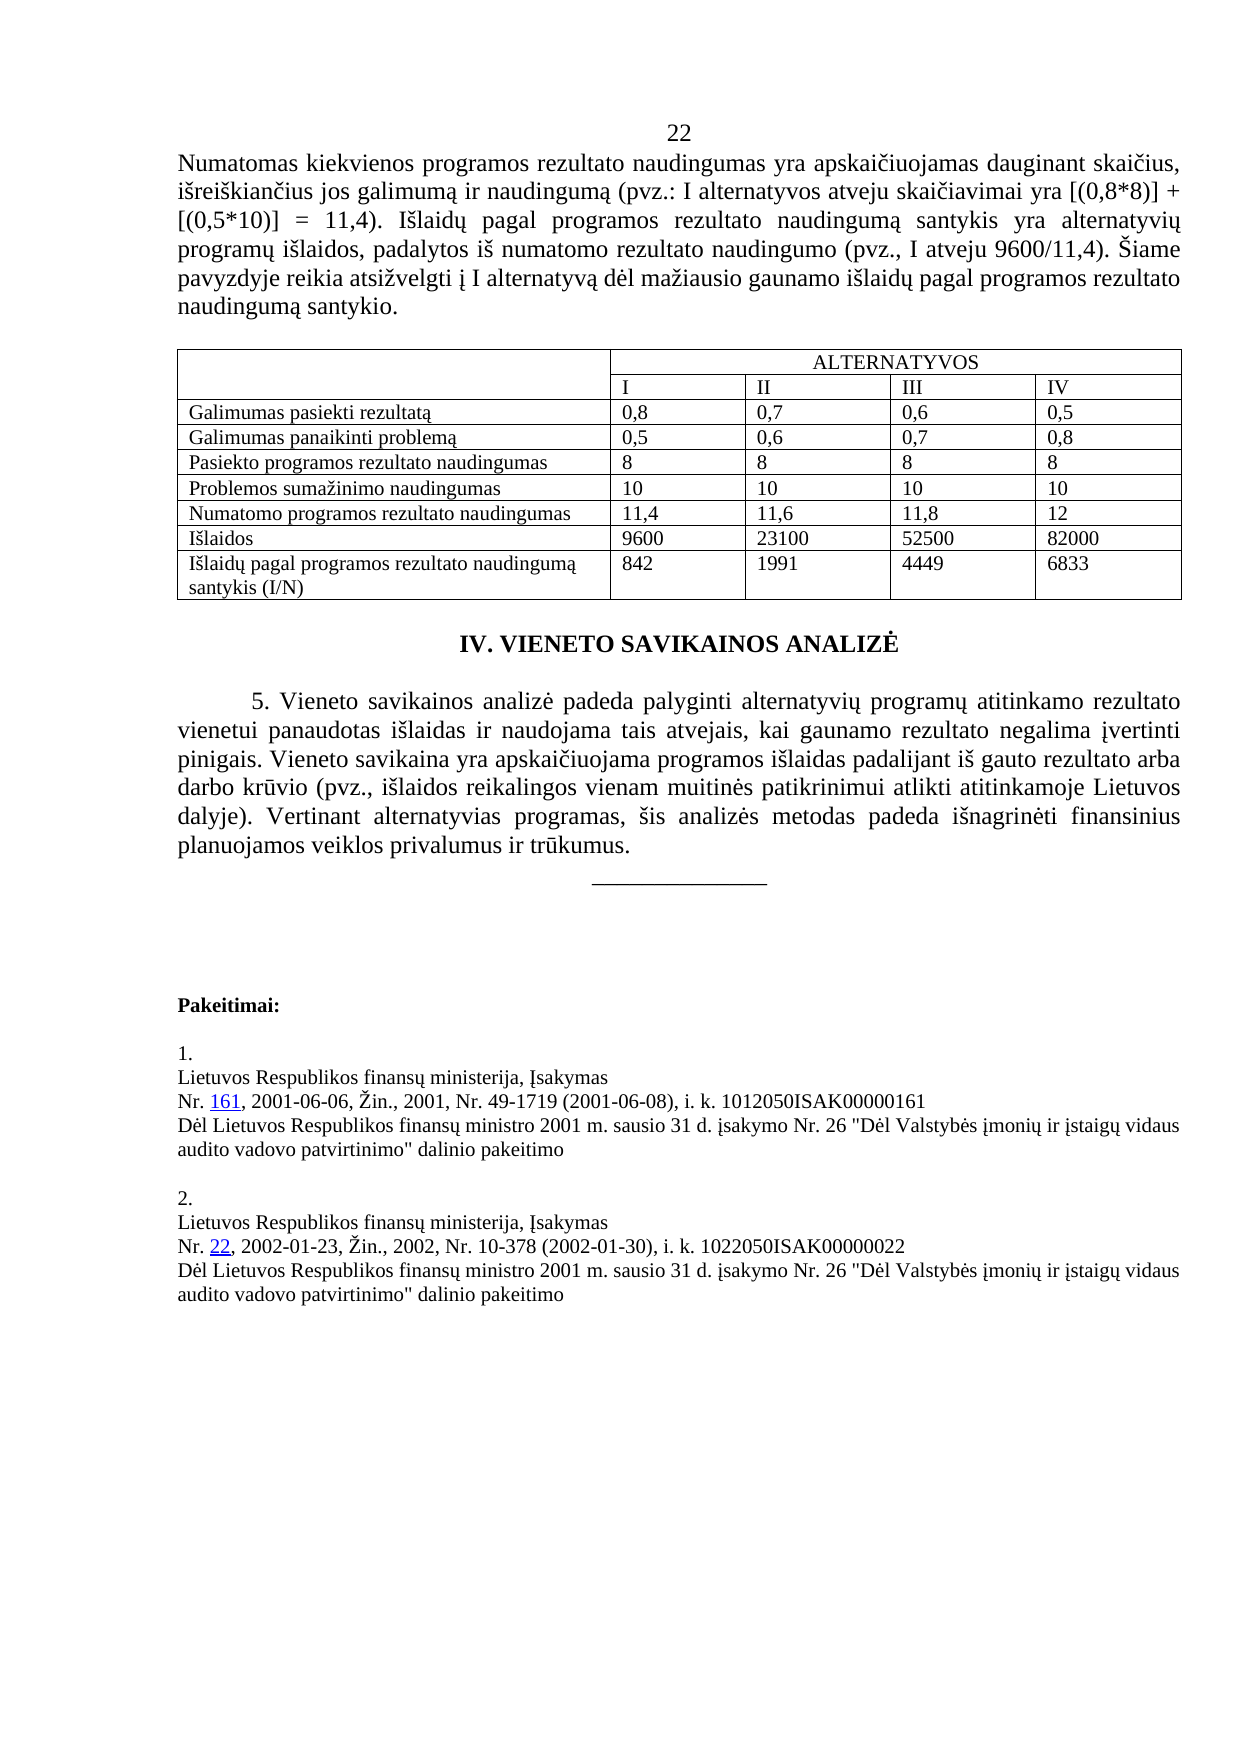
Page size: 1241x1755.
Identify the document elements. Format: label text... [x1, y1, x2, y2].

table_cell 8 [1036, 450, 1181, 474]
table_cell Problemos sumažinimo naudingumas [178, 475, 610, 499]
table_cell 0,5 [1036, 400, 1181, 424]
table_cell 842 [611, 551, 745, 599]
table_cell 11,4 [611, 501, 745, 524]
text 1. [177, 1041, 1181, 1065]
table_cell Išlaidų pagal programos rezultato naudingumą santykis (I/N) [178, 551, 610, 599]
table_cell Išlaidos [178, 526, 610, 550]
text Dėl Lietuvos Respublikos finansų ministro 2001 m. sausio 31 d. įsakymo Nr. 26 "Dėl Valstybės įmonių ir įstaigų vidaus audito vadovo patvirtinimo" dalinio pakeitimo [177, 1258, 1181, 1306]
table_header ALTERNATYVOS [611, 350, 1181, 374]
table_cell 12 [1036, 501, 1181, 524]
table_cell 10 [746, 475, 890, 499]
table_cell IV [1036, 375, 1181, 399]
table_cell 10 [891, 475, 1035, 499]
table_cell Galimumas panaikinti problemą [178, 425, 610, 449]
table_cell 0,8 [1036, 425, 1181, 449]
table_cell 0,6 [891, 400, 1035, 424]
table_cell 8 [891, 450, 1035, 474]
table_cell Numatomo programos rezultato naudingumas [178, 501, 610, 524]
text ______________ [177, 859, 1181, 887]
table_cell I [611, 375, 745, 399]
text Nr. 161, 2001-06-06, Žin., 2001, Nr. 49-1719 (2001-06-08), i. k. 1012050ISAK00000161 [177, 1089, 1181, 1113]
table_cell 0,8 [611, 400, 745, 424]
table_header [178, 350, 610, 399]
text Nr. 22, 2002-01-23, Žin., 2002, Nr. 10-378 (2002-01-30), i. k. 1022050ISAK00000022 [177, 1234, 1181, 1258]
table_cell III [891, 375, 1035, 399]
text IV. VIENETO SAVIKAINOS ANALIZĖ [177, 629, 1181, 657]
text 5. Vieneto savikainos analizė padeda palyginti alternatyvių programų atitinkamo rezultato vienetui panaudotas išlaidas ir naudojama tais atvejais, kai gaunamo rezultato negalima įvertinti pinigais. Vieneto savikaina yra apskaičiuojama programos išlaidas padalijant iš gauto rezultato arba darbo krūvio (pvz., išlaidos reikalingos vienam muitinės patikrinimui atlikti atitinkamoje Lietuvos dalyje). Vertinant alternatyvias programas, šis analizės metodas padeda išnagrinėti finansinius planuojamos veiklos privalumus ir trūkumus. [177, 686, 1181, 859]
table_cell 6833 [1036, 551, 1181, 599]
table_cell 0,7 [746, 400, 890, 424]
table_cell 10 [1036, 475, 1181, 499]
text Numatomas kiekvienos programos rezultato naudingumas yra apskaičiuojamas dauginant skaičius, išreiškiančius jos galimumą ir naudingumą (pvz.: I alternatyvos atveju skaičiavimai yra [(0,8*8)] + [(0,5*10)] = 11,4). Išlaidų pagal programos rezultato naudingumą santykis yra alternatyvių programų išlaidos, padalytos iš numatomo rezultato naudingumo (pvz., I atveju 9600/11,4). Šiame pavyzdyje reikia atsižvelgti į I alternatyvą dėl mažiausio gaunamo išlaidų pagal programos rezultato naudingumą santykio. [177, 148, 1181, 320]
table_cell Pasiekto programos rezultato naudingumas [178, 450, 610, 474]
table_cell 8 [611, 450, 745, 474]
table_cell 0,6 [746, 425, 890, 449]
table_cell 1991 [746, 551, 890, 599]
table_cell 11,8 [891, 501, 1035, 524]
table_cell 4449 [891, 551, 1035, 599]
table_cell 11,6 [746, 501, 890, 524]
table_cell II [746, 375, 890, 399]
table_cell 52500 [891, 526, 1035, 550]
table_cell 23100 [746, 526, 890, 550]
text Lietuvos Respublikos finansų ministerija, Įsakymas [177, 1065, 1181, 1089]
table_cell 9600 [611, 526, 745, 550]
table_cell 82000 [1036, 526, 1181, 550]
table_cell 0,7 [891, 425, 1035, 449]
text Lietuvos Respublikos finansų ministerija, Įsakymas [177, 1209, 1181, 1234]
table_cell 10 [611, 475, 745, 499]
text Pakeitimai: [177, 993, 1181, 1017]
text Dėl Lietuvos Respublikos finansų ministro 2001 m. sausio 31 d. įsakymo Nr. 26 "Dėl Valstybės įmonių ir įstaigų vidaus audito vadovo patvirtinimo" dalinio pakeitimo [177, 1113, 1181, 1161]
table_cell 0,5 [611, 425, 745, 449]
table_cell Galimumas pasiekti rezultatą [178, 400, 610, 424]
text 2. [177, 1186, 1181, 1209]
table_cell 8 [746, 450, 890, 474]
